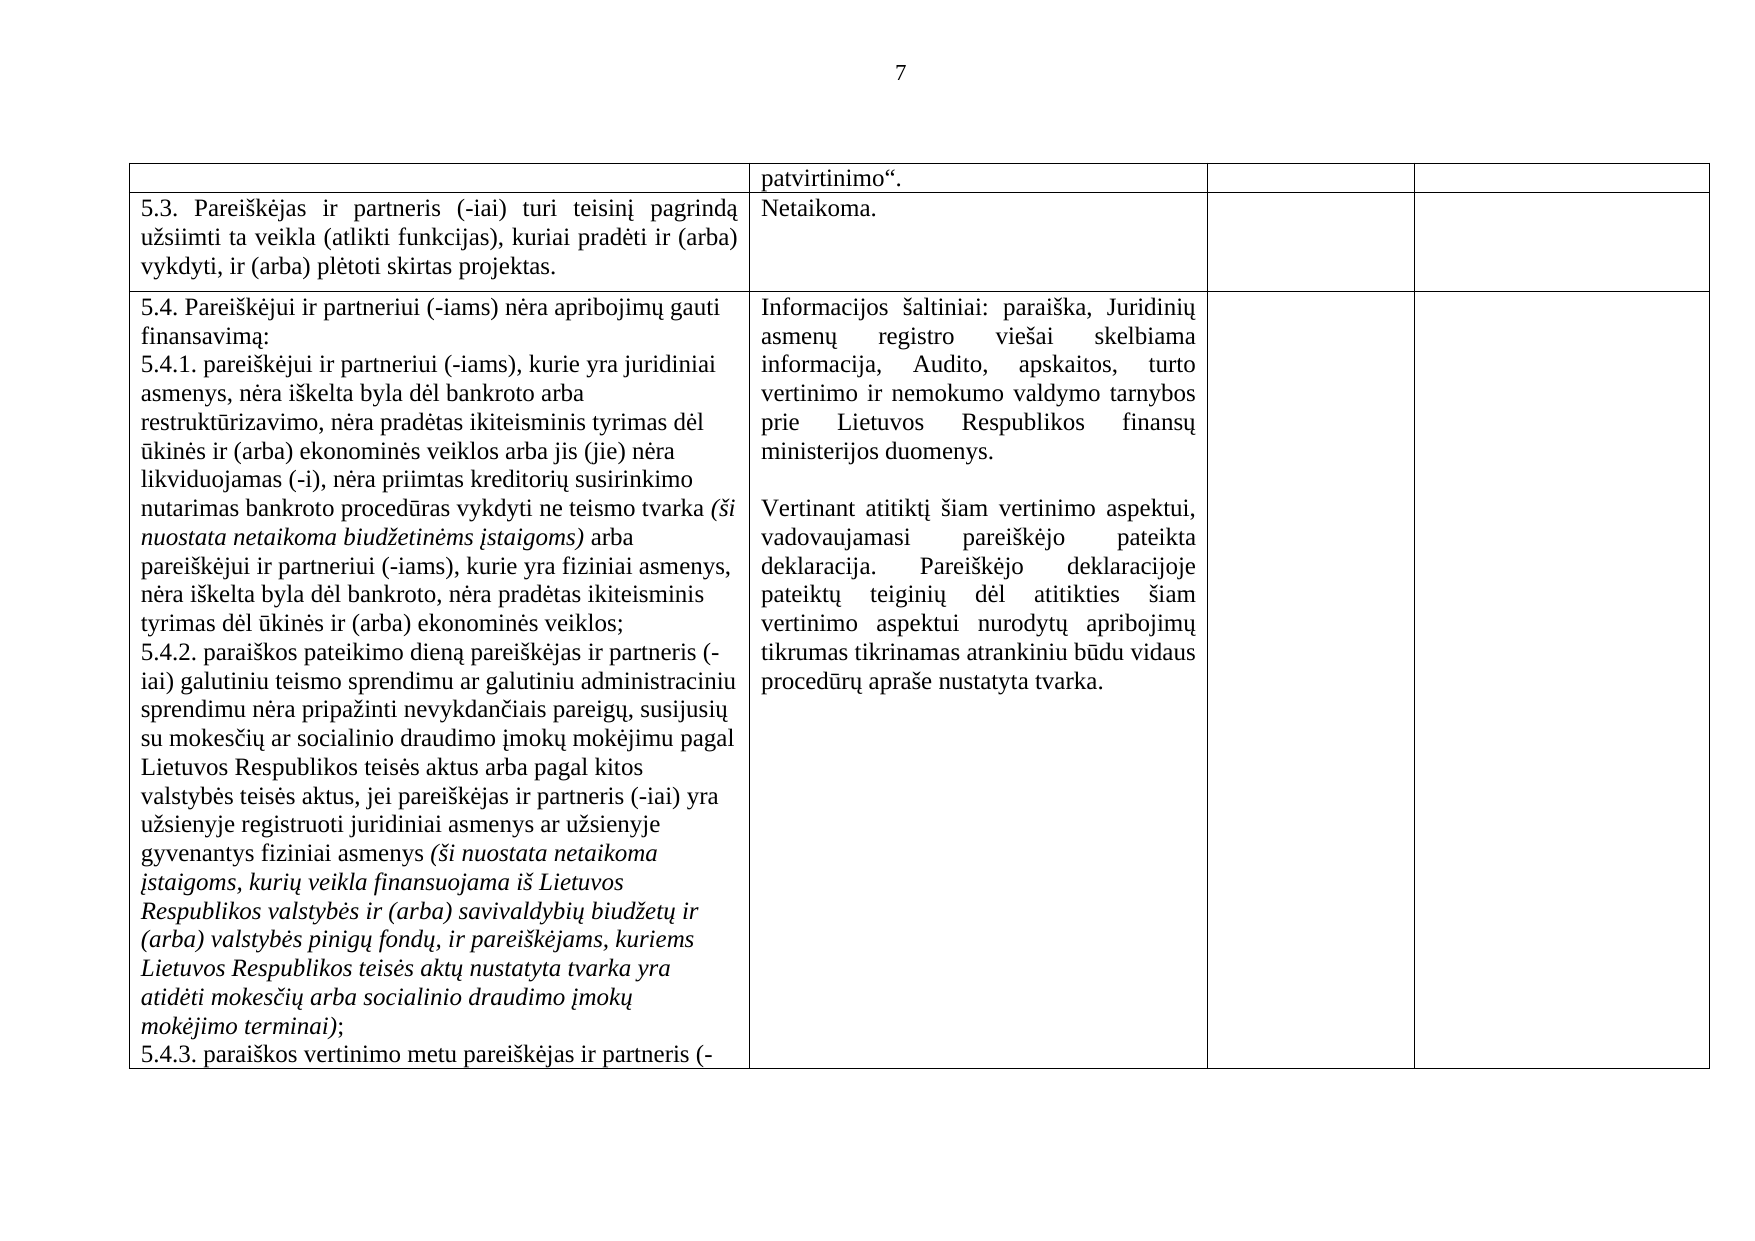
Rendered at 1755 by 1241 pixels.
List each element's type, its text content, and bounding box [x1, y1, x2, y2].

table_cell [1208, 193, 1414, 291]
table_cell [130, 164, 749, 192]
table_cell [1415, 164, 1709, 192]
table_cell patvirtinimo“. [750, 164, 1207, 192]
table_cell [1415, 292, 1709, 1068]
table_cell [1208, 164, 1414, 192]
table_cell 5.4. Pareiškėjui ir partneriui (-iams) nėra apribojimų gauti finansavimą: 5.4.1. pareiškėjui ir partneriui (-iams), kurie yra juridiniai asmenys, nėra iškelta byla dėl bankroto arba restruktūrizavimo, nėra pradėtas ikiteisminis tyrimas dėl ūkinės ir (arba) ekonominės veiklos arba jis (jie) nėra likviduojamas (-i), nėra priimtas kreditorių susirinkimo nutarimas bankroto procedūras vykdyti ne teismo tvarka (ši nuostata netaikoma biudžetinėms įstaigoms) arba pareiškėjui ir partneriui (-iams), kurie yra fiziniai asmenys, nėra iškelta byla dėl bankroto, nėra pradėtas ikiteisminis tyrimas dėl ūkinės ir (arba) ekonominės veiklos; 5.4.2. paraiškos pateikimo dieną pareiškėjas ir partneris (-iai) galutiniu teismo sprendimu ar galutiniu administraciniu sprendimu nėra pripažinti nevykdančiais pareigų, susijusių su mokesčių ar socialinio draudimo įmokų mokėjimu pagal Lietuvos Respublikos teisės aktus arba pagal kitos valstybės teisės aktus, jei pareiškėjas ir partneris (-iai) yra užsienyje registruoti juridiniai asmenys ar užsienyje gyvenantys fiziniai asmenys (ši nuostata netaikoma įstaigoms, kurių veikla finansuojama iš Lietuvos Respublikos valstybės ir (arba) savivaldybių biudžetų ir (arba) valstybės pinigų fondų, ir pareiškėjams, kuriems Lietuvos Respublikos teisės aktų nustatyta tvarka yra atidėti mokesčių arba socialinio draudimo įmokų mokėjimo terminai); 5.4.3. paraiškos vertinimo metu pareiškėjas ir partneris (- [130, 292, 749, 1068]
table_cell 5.3. Pareiškėjas ir partneris (-iai) turi teisinį pagrindą užsiimti ta veikla (atlikti funkcijas), kuriai pradėti ir (arba) vykdyti, ir (arba) plėtoti skirtas projektas. [130, 193, 749, 291]
table_cell [1415, 193, 1709, 291]
table_cell [1208, 292, 1414, 1068]
table_cell Netaikoma. [750, 193, 1207, 291]
table_cell Informacijos šaltiniai: paraiška, Juridinių asmenų registro viešai skelbiama informacija, Audito, apskaitos, turto vertinimo ir nemokumo valdymo tarnybos prie Lietuvos Respublikos finansų ministerijos duomenys. Vertinant atitiktį šiam vertinimo aspektui, vadovaujamasi pareiškėjo pateikta deklaracija. Pareiškėjo deklaracijoje pateiktų teiginių dėl atitikties šiam vertinimo aspektui nurodytų apribojimų tikrumas tikrinamas atrankiniu būdu vidaus procedūrų apraše nustatyta tvarka. [750, 292, 1207, 1068]
